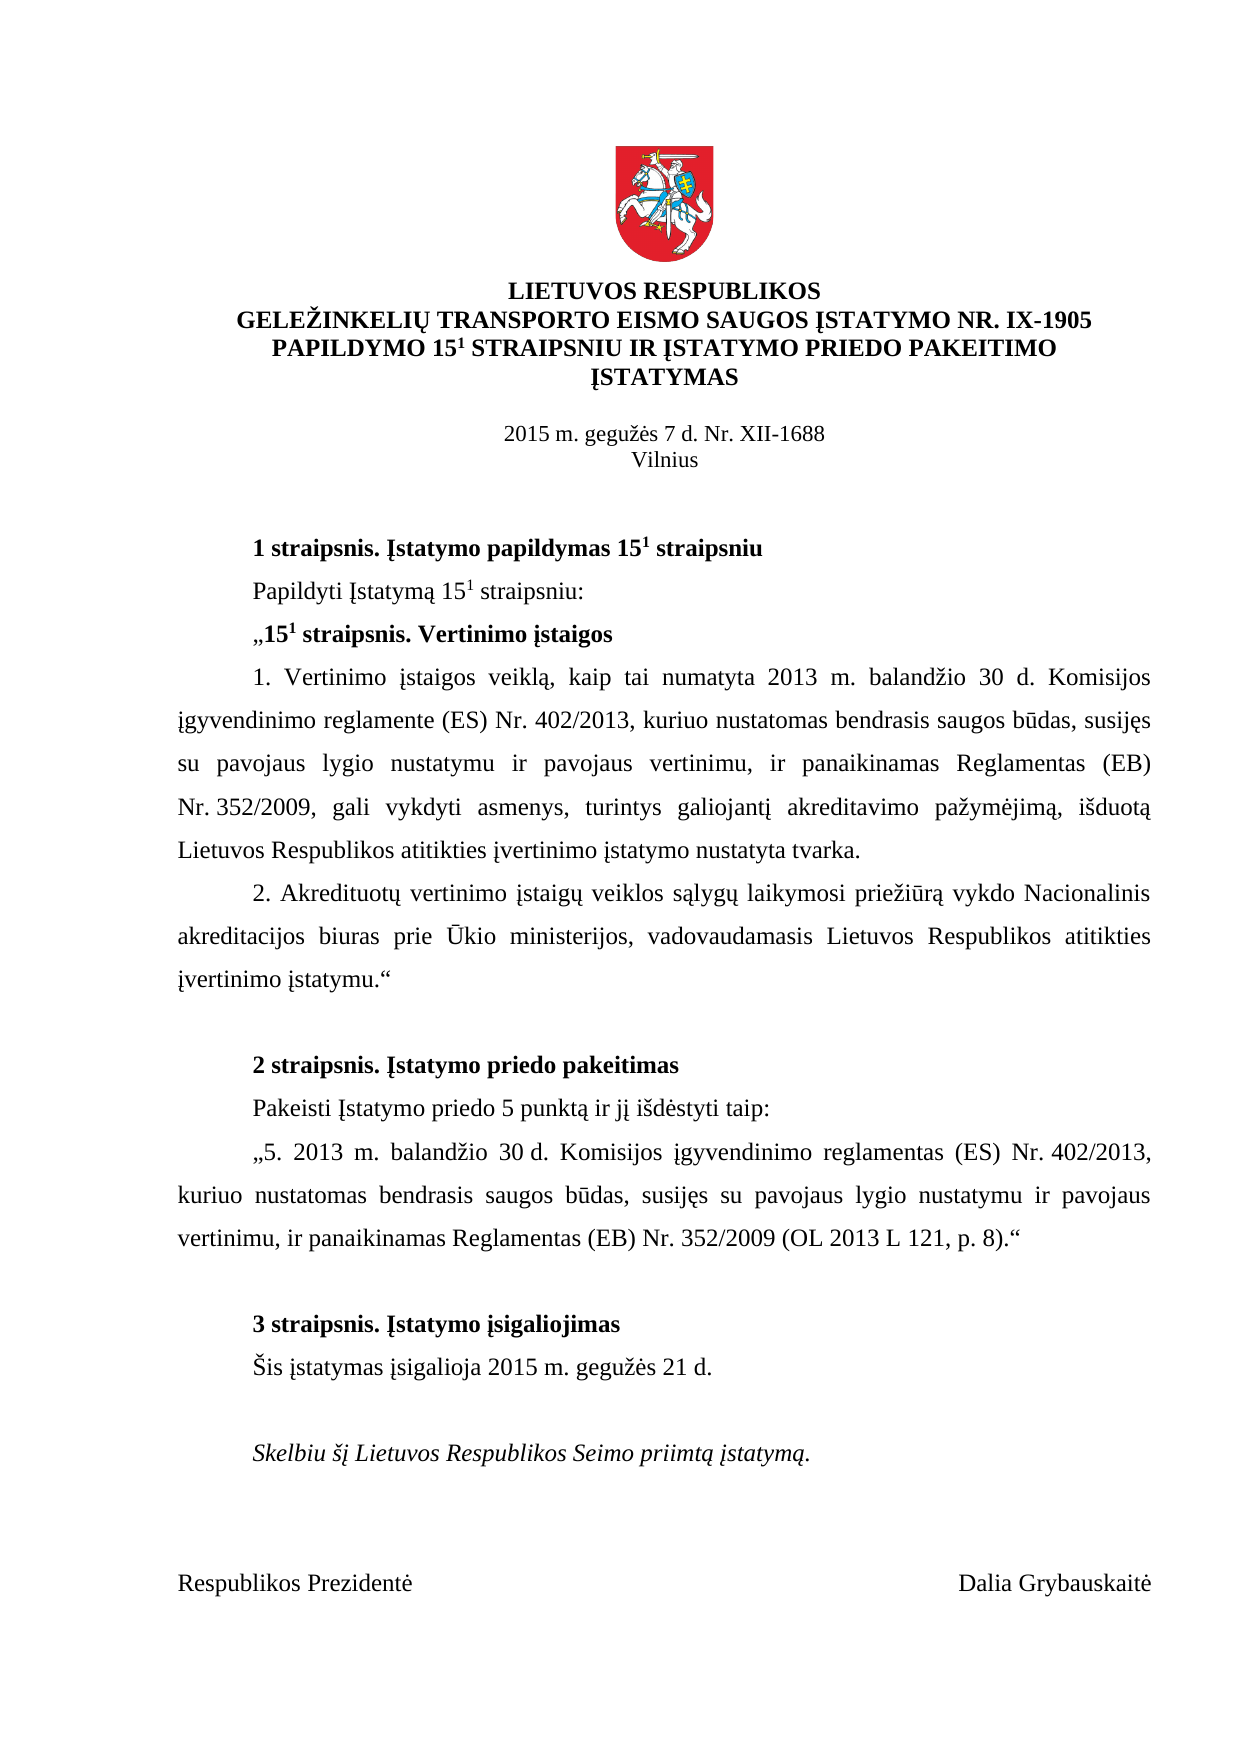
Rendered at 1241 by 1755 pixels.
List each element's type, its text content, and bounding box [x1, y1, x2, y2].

text Skelbiu šį Lietuvos Respublikos Seimo priimtą įstatymą. [177, 1438, 1152, 1467]
text GELEŽINKELIŲ TRANSPORTO EISMO SAUGOS ĮSTATYMO NR. IX-1905 PAPILDYMO 151 STRAIPSNIU IR ĮSTATYMO PRIEDO PAKEITIMO [177, 305, 1152, 362]
text Pakeisti Įstatymo priedo 5 punktą ir jį išdėstyti taip: [177, 1093, 1152, 1122]
text Respublikos Prezidentė Dalia Grybauskaitė [177, 1568, 1152, 1597]
text „5. 2013 m. balandžio 30 d. Komisijos įgyvendinimo reglamentas (ES) Nr. 402/2013, kuriuo nustatomas bendrasis saugos būdas, susijęs su pavojaus lygio nustatymu ir pavojaus vertinimu, ir panaikinamas Reglamentas (EB) Nr. 352/2009 (OL 2013 L 121, p. 8).“ [177, 1137, 1152, 1252]
text Šis įstatymas įsigalioja 2015 m. gegužės 21 d. [177, 1352, 1152, 1381]
text 2015 m. gegužės 7 d. Nr. XII-1688 [177, 420, 1152, 446]
text ĮSTATYMAS [177, 362, 1152, 391]
text 2 straipsnis. Įstatymo priedo pakeitimas [177, 1050, 1152, 1079]
text LIETUVOS RESPUBLIKOS [177, 276, 1152, 305]
text 1. Vertinimo įstaigos veiklą, kaip tai numatyta 2013 m. balandžio 30 d. Komisijos įgyvendinimo reglamente (ES) Nr. 402/2013, kuriuo nustatomas bendrasis saugos būdas, susijęs su pavojaus lygio nustatymu ir pavojaus vertinimu, ir panaikinamas Reglamentas (EB) Nr. 352/2009, gali vykdyti asmenys, turintys galiojantį akreditavimo pažymėjimą, išduotą Lietuvos Respublikos atitikties įvertinimo įstatymo nustatyta tvarka. [177, 662, 1152, 863]
text „151 straipsnis. Vertinimo įstaigos [177, 619, 1152, 648]
text Papildyti Įstatymą 151 straipsniu: [177, 576, 1152, 605]
text 3 straipsnis. Įstatymo įsigaliojimas [177, 1309, 1152, 1338]
text 1 straipsnis. Įstatymo papildymas 151 straipsniu [177, 533, 1152, 562]
text 2. Akredituotų vertinimo įstaigų veiklos sąlygų laikymosi priežiūrą vykdo Nacionalinis akreditacijos biuras prie Ūkio ministerijos, vadovaudamasis Lietuvos Respublikos atitikties įvertinimo įstatymu.“ [177, 878, 1152, 993]
text Vilnius [177, 446, 1152, 472]
